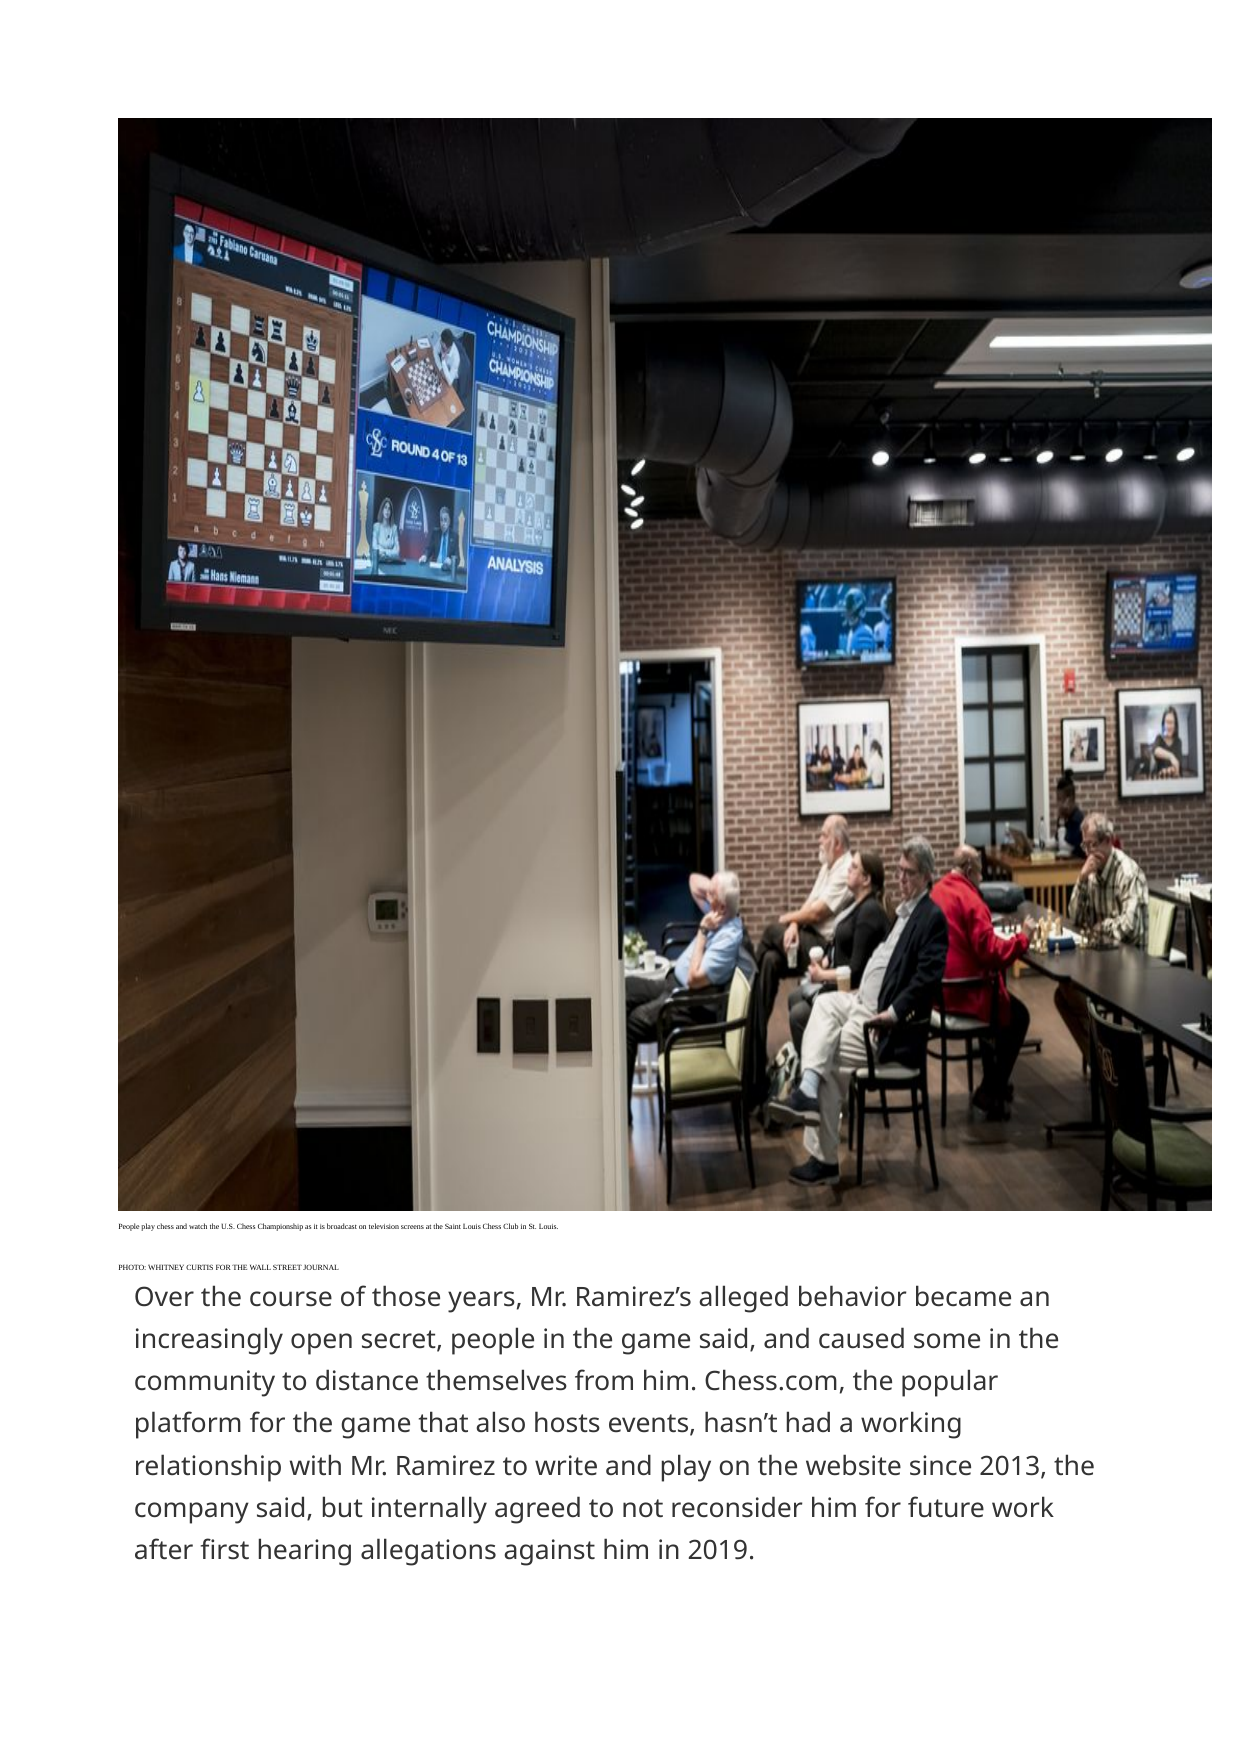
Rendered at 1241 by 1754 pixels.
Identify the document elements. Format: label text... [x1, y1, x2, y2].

text People play chess and watch the U.S. Chess Championship as it is broadcast on television screens at the Saint Louis Chess Club in St. Louis. [118, 1222, 1122, 1231]
picture [118, 118, 1212, 1211]
text Photo: Whitney Curtis for The Wall Street Journal [118, 1240, 1122, 1272]
text Over the course of those years, Mr. Ramirez’s alleged behavior became an increasingly open secret, people in the game said, and caused some in the community to distance themselves from him. Chess.com, the popular platform for the game that also hosts events, hasn’t had a working relationship with Mr. Ramirez to write and play on the website since 2013, the company said, but internally agreed to not reconsider him for future work after first hearing allegations against him in 2019. [134, 1272, 1106, 1567]
